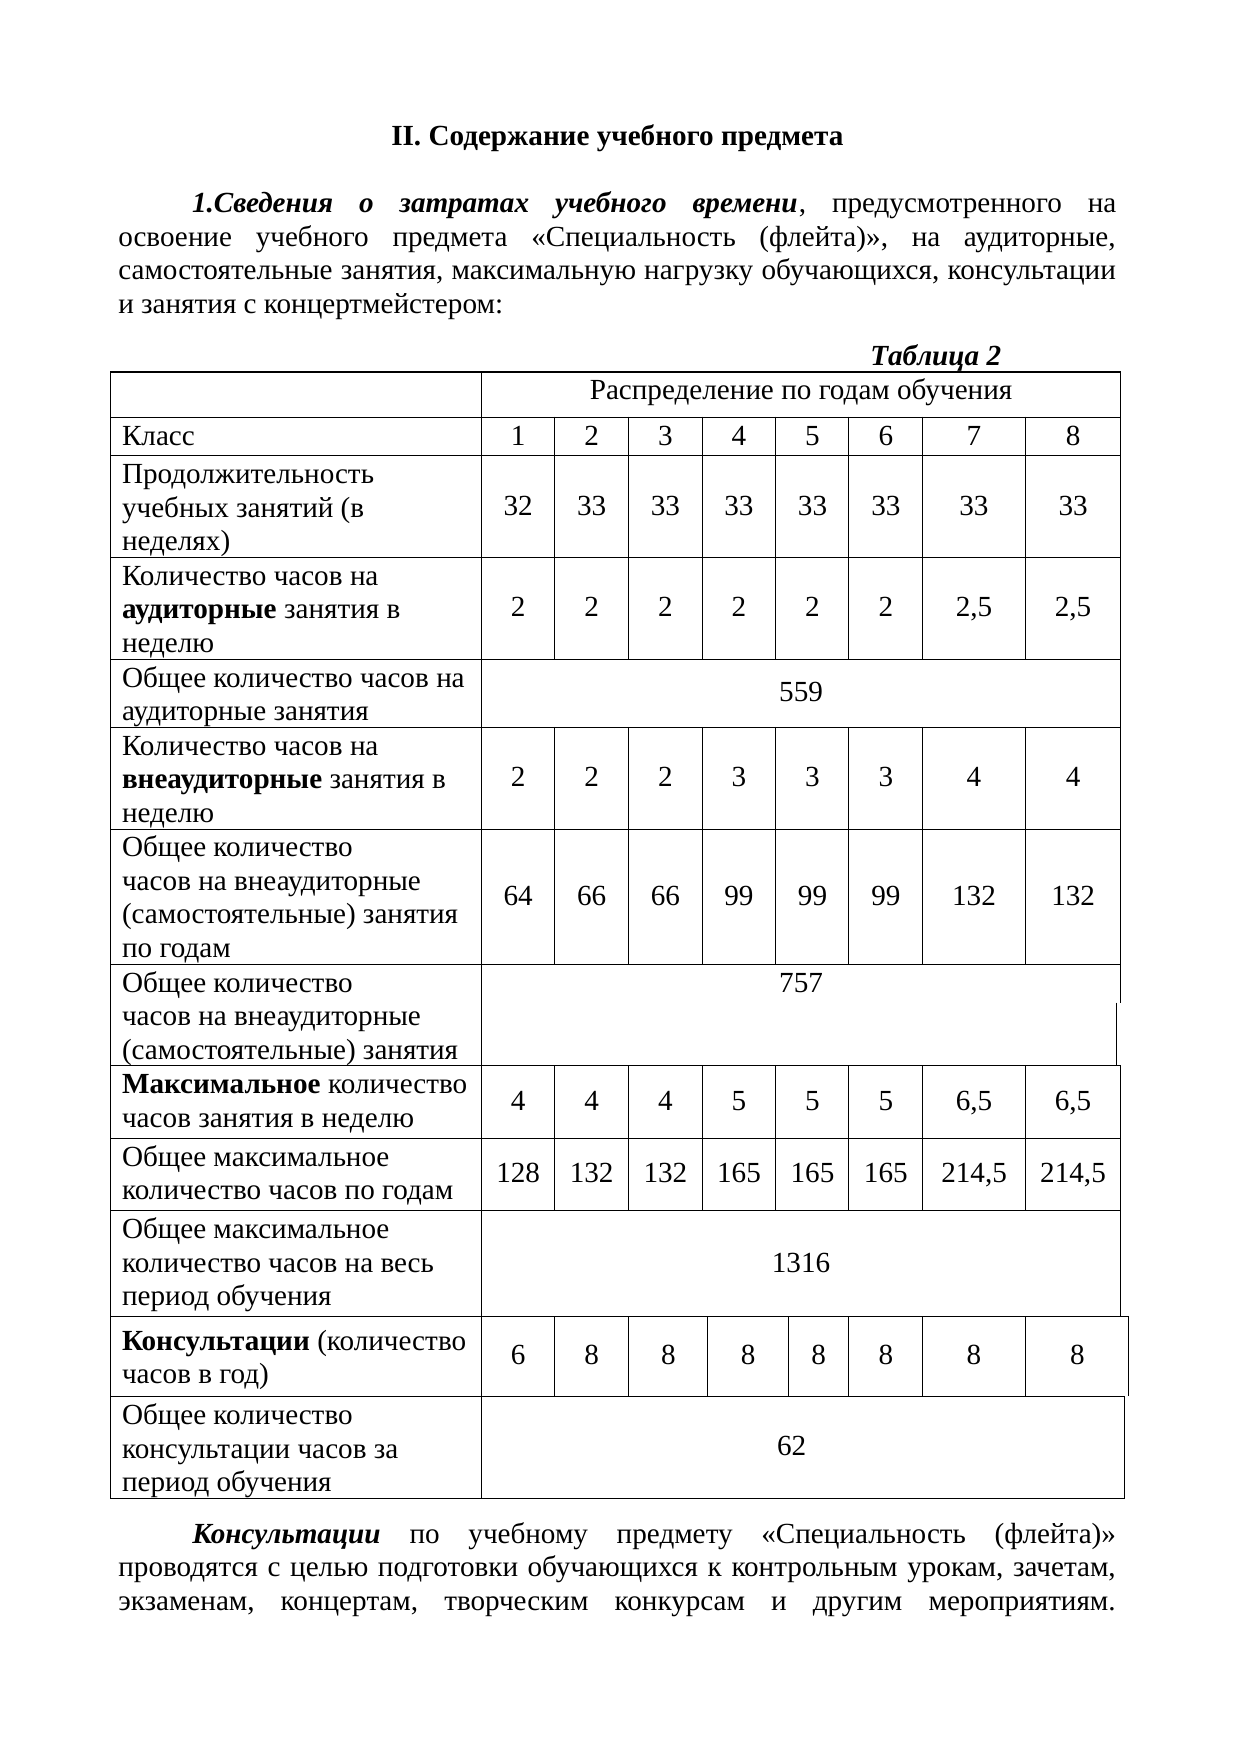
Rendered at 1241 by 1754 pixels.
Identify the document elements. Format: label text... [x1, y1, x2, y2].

table_cell [1121, 659, 1125, 727]
table_cell 8 [849, 1317, 922, 1396]
table_cell 757 [482, 965, 1120, 1003]
table_cell Количество часов на внеаудиторные занятия в неделю [111, 728, 481, 828]
table_cell 7 [923, 418, 1025, 455]
table_cell 4 [482, 1066, 554, 1138]
table_cell 128 [482, 1139, 554, 1210]
table_cell 559 [482, 660, 1120, 727]
table_cell 1316 [482, 1211, 1120, 1316]
text Таблица 2 [782, 338, 1117, 371]
table_cell 66 [629, 830, 702, 964]
table_cell 2 [482, 728, 554, 828]
table_cell 32 [482, 456, 554, 557]
table_cell 2 [629, 558, 702, 659]
table_cell 165 [703, 1139, 775, 1210]
table_cell Общее количество часов на внеаудиторные (самостоятельные) занятия по годам [111, 830, 481, 964]
table_cell 8 [555, 1317, 628, 1396]
text 1.Сведения о затратах учебного времени, предусмотренного на освоение учебного предмета «Специальность (флейта)», на аудиторные, самостоятельные занятия, максимальную нагрузку обучающихся, консультации и занятия с концертмейстером: [118, 185, 1117, 319]
text II. Содержание учебного предмета [118, 118, 1117, 152]
table_cell [1125, 659, 1129, 727]
table_cell 3 [703, 728, 775, 828]
table_cell 4 [555, 1066, 628, 1138]
table_cell 62 [482, 1397, 1124, 1498]
table_cell 6 [482, 1317, 554, 1396]
table_cell [1129, 1316, 1153, 1396]
table_cell 165 [776, 1139, 848, 1210]
table_cell 33 [703, 456, 775, 557]
table_cell Общее количество консультации часов за период обучения [111, 1397, 481, 1498]
table_cell 5 [776, 1066, 848, 1138]
table_cell 4 [703, 418, 775, 455]
table_cell 4 [1026, 728, 1120, 828]
table_cell 5 [703, 1066, 775, 1138]
table_cell 132 [629, 1139, 702, 1210]
table_cell 214,5 [1026, 1139, 1120, 1210]
table_cell Максимальное количество часов занятия в неделю [111, 1066, 481, 1138]
table_header Распределение по годам обучения [482, 373, 1120, 417]
table_cell 3 [776, 728, 848, 828]
table_cell 2 [703, 558, 775, 659]
table_cell [1121, 455, 1125, 557]
table_cell [1125, 727, 1129, 828]
table_header [1121, 371, 1125, 417]
table_cell 2 [555, 728, 628, 828]
table_cell 1 [482, 418, 554, 455]
table_cell [1129, 1003, 1153, 1065]
table_cell Общее количество часов на аудиторные занятия [111, 660, 481, 727]
table_cell [482, 1003, 1116, 1065]
table_cell 2 [629, 728, 702, 828]
table_cell 2 [482, 558, 554, 659]
table_cell Класс [111, 418, 481, 455]
table_cell [1129, 417, 1153, 455]
table_cell 132 [1026, 830, 1120, 964]
table_cell 3 [629, 418, 702, 455]
table_cell 66 [555, 830, 628, 964]
table_cell 33 [1026, 456, 1120, 557]
table_cell Общее количество часов на внеаудиторные (самостоятельные) занятия [111, 965, 481, 1065]
table_cell 8 [1026, 1317, 1128, 1396]
table_cell 2 [555, 418, 628, 455]
table_header [111, 373, 481, 417]
table_cell [1129, 659, 1153, 727]
table_cell [1129, 727, 1153, 828]
table_cell 165 [849, 1139, 922, 1210]
table_cell 2 [849, 558, 922, 659]
table_cell [1125, 964, 1129, 1003]
table_cell [1125, 417, 1129, 455]
table_cell 8 [923, 1317, 1025, 1396]
table_cell 8 [1026, 418, 1120, 455]
table_cell [1129, 557, 1153, 659]
table_cell 33 [629, 456, 702, 557]
table_cell [1121, 1003, 1125, 1065]
text Консультации по учебному предмету «Специальность (флейта)» проводятся с целью подготовки обучающихся к контрольным урокам, зачетам, экзаменам, концертам, творческим конкурсам и другим мероприятиям. [118, 1516, 1117, 1617]
table_cell 2,5 [923, 558, 1025, 659]
table_cell 2 [776, 558, 848, 659]
table_cell [1125, 557, 1129, 659]
table_header [1125, 371, 1129, 417]
table_cell 33 [849, 456, 922, 557]
table_cell [1125, 455, 1129, 557]
table_cell [1121, 964, 1125, 1003]
table_cell [1121, 727, 1125, 828]
table_cell 4 [923, 728, 1025, 828]
table_cell 33 [776, 456, 848, 557]
table_cell [1129, 964, 1153, 1003]
table_cell 64 [482, 830, 554, 964]
table_cell Количество часов на аудиторные занятия в неделю [111, 558, 481, 659]
table_cell [1125, 829, 1129, 964]
table_cell 99 [849, 830, 922, 964]
table_cell [1121, 557, 1125, 659]
table_cell 5 [776, 418, 848, 455]
table_cell 4 [629, 1066, 702, 1138]
table_cell [1129, 455, 1153, 557]
table_cell 6 [849, 418, 922, 455]
table_cell 99 [703, 830, 775, 964]
table_cell 214,5 [923, 1139, 1025, 1210]
table_cell 6,5 [1026, 1066, 1120, 1138]
table_cell Общее максимальное количество часов на весь период обучения [111, 1211, 481, 1316]
table_cell [1117, 1003, 1121, 1065]
table_cell 99 [776, 830, 848, 964]
table_cell 132 [923, 830, 1025, 964]
table_cell 33 [555, 456, 628, 557]
table_cell 8 [708, 1317, 788, 1396]
table_cell Общее максимальное количество часов по годам [111, 1139, 481, 1210]
table_cell [1121, 417, 1125, 455]
table_cell 5 [849, 1066, 922, 1138]
table_cell 8 [789, 1317, 848, 1396]
table_cell 2,5 [1026, 558, 1120, 659]
table_header [1129, 371, 1153, 417]
table_cell Консультации (количество часов в год) [111, 1317, 481, 1396]
table_cell [1121, 1065, 1153, 1316]
table_cell 8 [629, 1317, 707, 1396]
table_cell 6,5 [923, 1066, 1025, 1138]
table_cell 2 [555, 558, 628, 659]
table_cell Продолжительность учебных занятий (в неделях) [111, 456, 481, 557]
table_cell [1129, 829, 1153, 964]
table_cell [1129, 1396, 1153, 1498]
table_cell [1125, 1396, 1129, 1498]
table_cell [1121, 829, 1125, 964]
table_cell 132 [555, 1139, 628, 1210]
table_cell 3 [849, 728, 922, 828]
table_cell 33 [923, 456, 1025, 557]
table_cell [1125, 1003, 1129, 1065]
